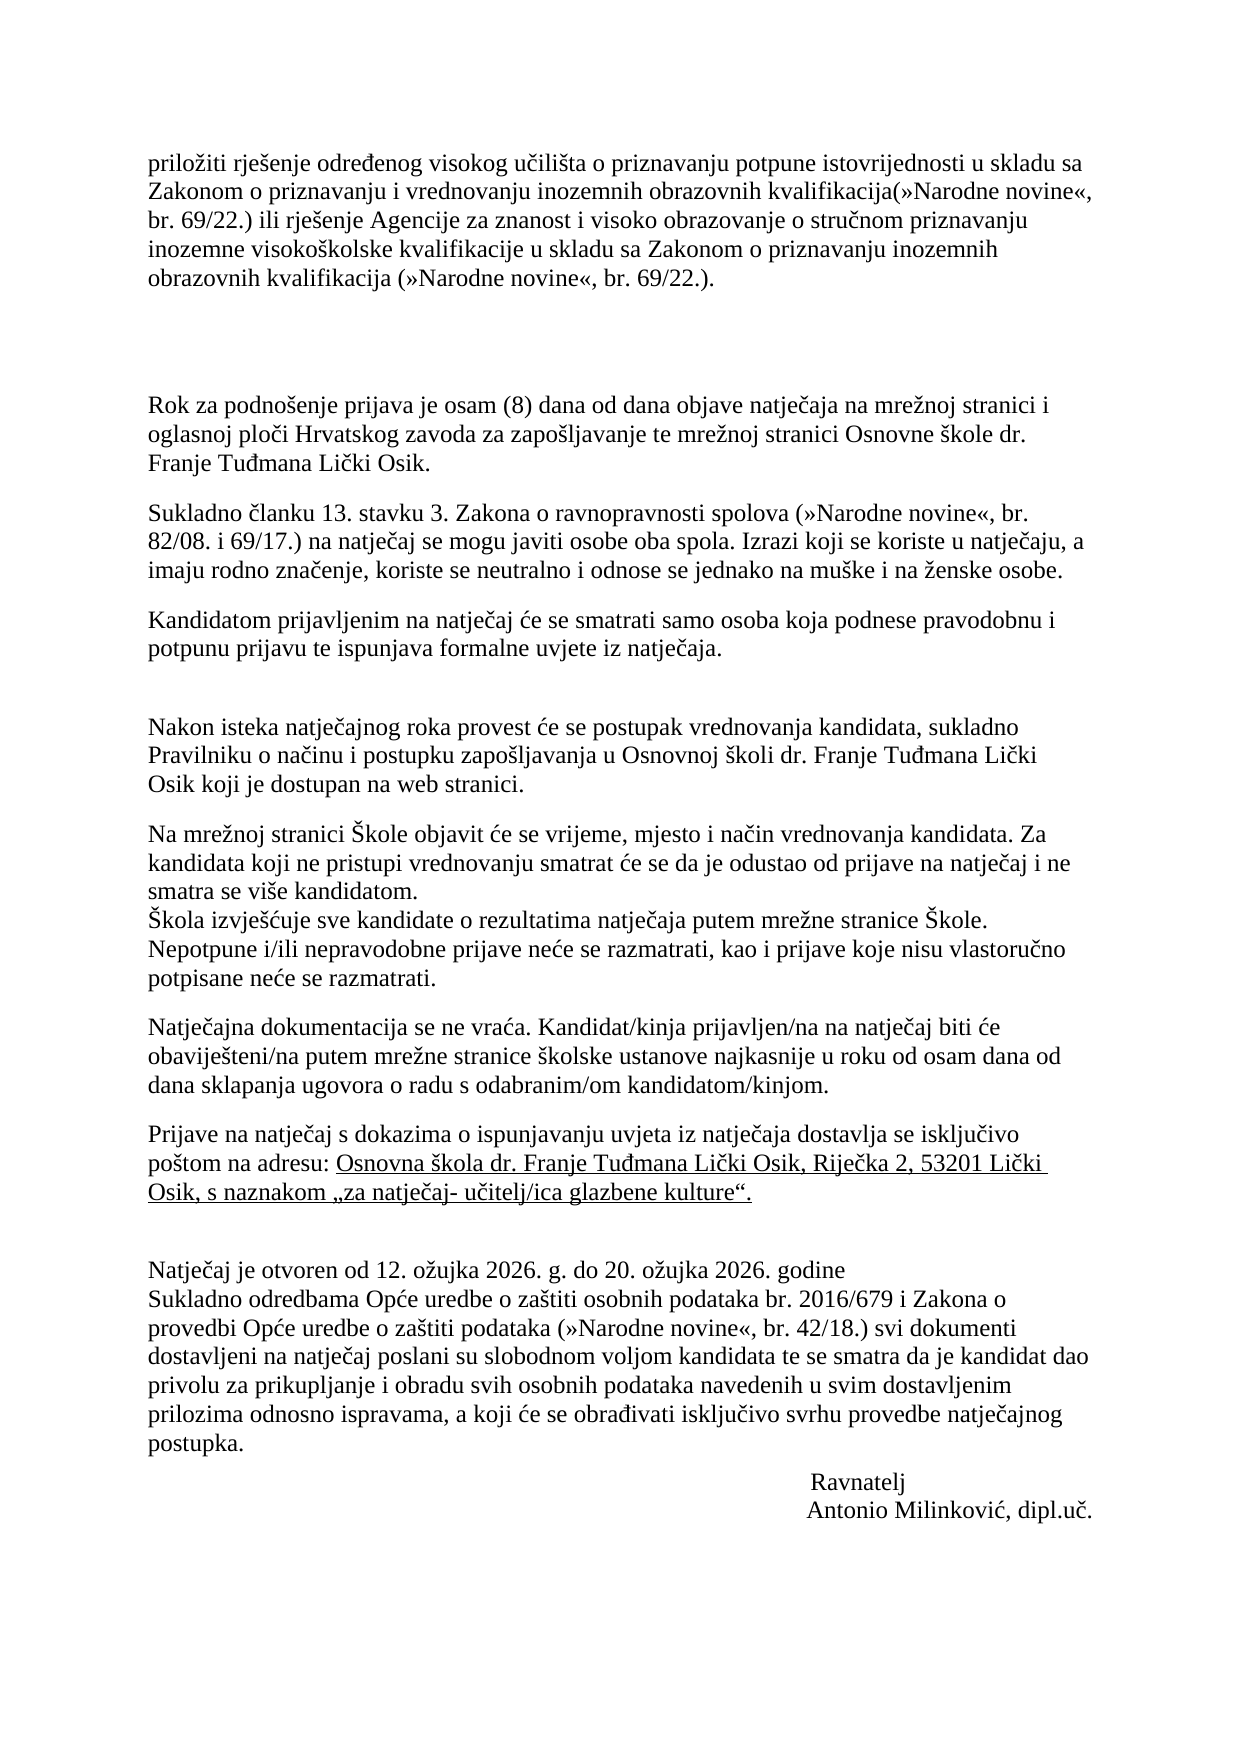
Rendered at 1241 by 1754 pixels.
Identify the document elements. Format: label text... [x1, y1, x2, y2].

text Antonio Milinković, dipl.uč. [148, 1496, 1093, 1524]
text Prijave na natječaj s dokazima o ispunjavanju uvjeta iz natječaja dostavlja se isključivo poštom na adresu: Osnovna škola dr. Franje Tuđmana Lički Osik, Riječka 2, 53201 Lički Osik, s naznakom „za natječaj- učitelj/ica glazbene kulture“. [148, 1119, 1093, 1206]
text Kandidatom prijavljenim na natječaj će se smatrati samo osoba koja podnese pravodobnu i potpunu prijavu te ispunjava formalne uvjete iz natječaja. [148, 605, 1093, 662]
text Na mrežnoj stranici Škole objavit će se vrijeme, mjesto i način vrednovanja kandidata. Za kandidata koji ne pristupi vrednovanju smatrat će se da je odustao od prijave na natječaj i ne smatra se više kandidatom. Škola izvješćuje sve kandidate o rezultatima natječaja putem mrežne stranice Škole. Nepotpune i/ili nepravodobne prijave neće se razmatrati, kao i prijave koje nisu vlastoručno potpisane neće se razmatrati. [148, 819, 1093, 991]
text Rok za podnošenje prijava je osam (8) dana od dana objave natječaja na mrežnoj stranici i oglasnoj ploči Hrvatskog zavoda za zapošljavanje te mrežnoj stranici Osnovne škole dr. Franje Tuđmana Lički Osik. [148, 362, 1093, 477]
text Natječaj je otvoren od 12. ožujka 2026. g. do 20. ožujka 2026. godine Sukladno odredbama Opće uredbe o zaštiti osobnih podataka br. 2016/679 i Zakona o provedbi Opće uredbe o zaštiti podataka (»Narodne novine«, br. 42/18.) svi dokumenti dostavljeni na natječaj poslani su slobodnom voljom kandidata te se smatra da je kandidat dao privolu za prikupljanje i obradu svih osobnih podataka navedenih u svim dostavljenim prilozima odnosno ispravama, a koji će se obrađivati isključivo svrhu provedbe natječajnog postupka. [148, 1226, 1093, 1456]
text Sukladno članku 13. stavku 3. Zakona o ravnopravnosti spolova (»Narodne novine«, br. 82/08. i 69/17.) na natječaj se mogu javiti osobe oba spola. Izrazi koji se koriste u natječaju, a imaju rodno značenje, koriste se neutralno i odnose se jednako na muške i na ženske osobe. [148, 498, 1093, 584]
text Nakon isteka natječajnog roka provest će se postupak vrednovanja kandidata, sukladno Pravilniku o načinu i postupku zapošljavanja u Osnovnoj školi dr. Franje Tuđmana Lički Osik koji je dostupan na web stranici. [148, 683, 1093, 798]
text Natječajna dokumentacija se ne vraća. Kandidat/kinja prijavljen/na na natječaj biti će obaviješteni/na putem mrežne stranice školske ustanove najkasnije u roku od osam dana od dana sklapanja ugovora o radu s odabranim/om kandidatom/kinjom. [148, 1012, 1093, 1098]
text priložiti rješenje određenog visokog učilišta o priznavanju potpune istovrijednosti u skladu sa Zakonom o priznavanju i vrednovanju inozemnih obrazovnih kvalifikacija(»Narodne novine«, br. 69/22.) ili rješenje Agencije za znanost i visoko obrazovanje o stručnom priznavanju inozemne visokoškolske kvalifikacije u skladu sa Zakonom o priznavanju inozemnih obrazovnih kvalifikacija (»Narodne novine«, br. 69/22.). [148, 148, 1093, 291]
text Ravnatelj [148, 1467, 1093, 1496]
